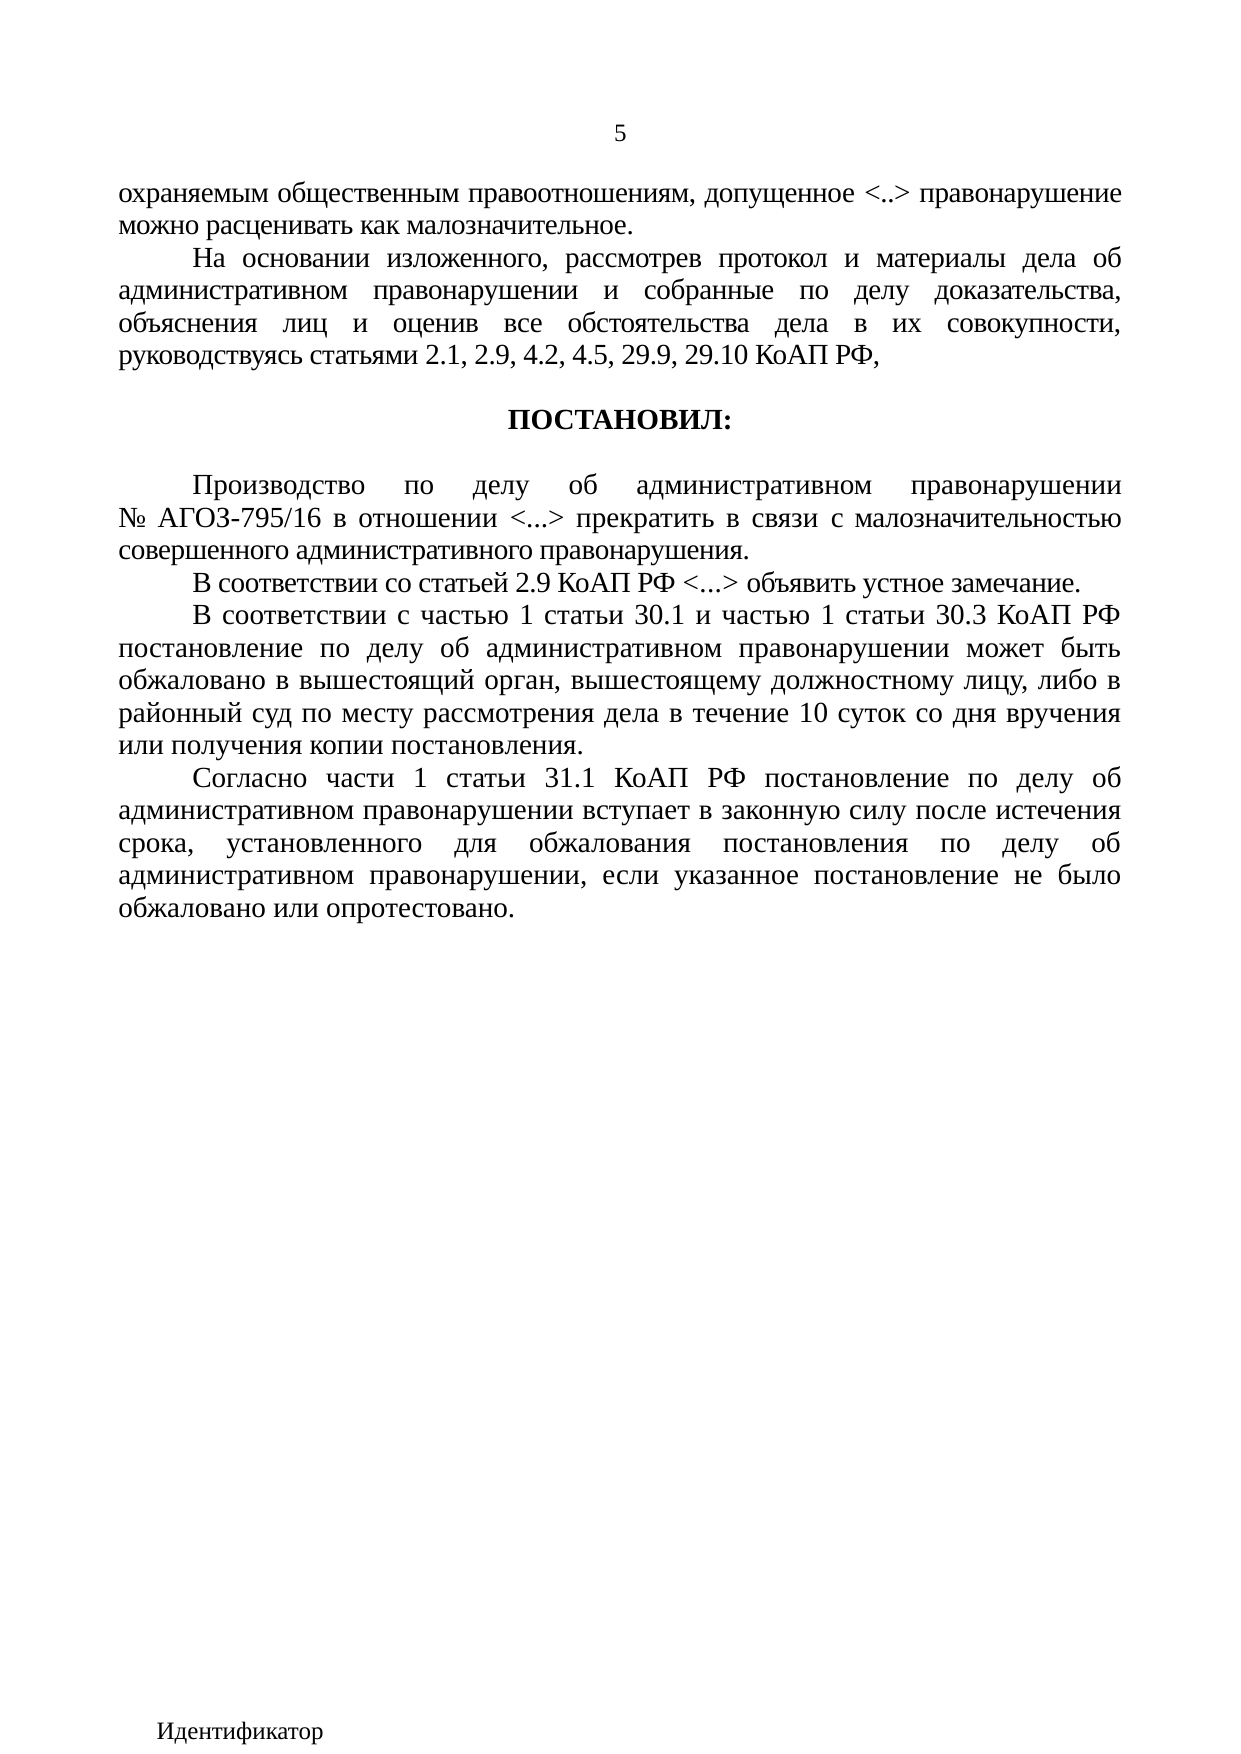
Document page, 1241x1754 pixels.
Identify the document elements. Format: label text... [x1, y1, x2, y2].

text Согласно части 1 статьи 31.1 КоАП РФ постановление по делу об административном правонарушении вступает в законную силу после истечения срока, установленного для обжалования постановления по делу об административном правонарушении, если указанное постановление не было обжаловано или опротестовано. [118, 761, 1122, 924]
text В соответствии со статьей 2.9 КоАП РФ <...> объявить устное замечание. [118, 566, 1122, 599]
text На основании изложенного, рассмотрев протокол и материалы дела об административном правонарушении и собранные по делу доказательства, объяснения лиц и оценив все обстоятельства дела в их совокупности, руководствуясь статьями 2.1, 2.9, 4.2, 4.5, 29.9, 29.10 КоАП РФ, [118, 241, 1122, 371]
text В соответствии с частью 1 статьи 30.1 и частью 1 статьи 30.3 КоАП РФ постановление по делу об административном правонарушении может быть обжаловано в вышестоящий орган, вышестоящему должностному лицу, либо в районный суд по месту рассмотрения дела в течение 10 суток со дня вручения или получения копии постановления. [118, 599, 1122, 761]
text Производство по делу об административном правонарушении № АГОЗ-795/16 в отношении <...> прекратить в связи с малозначительностью совершенного административного правонарушения. [118, 469, 1122, 566]
text ПОСТАНОВИЛ: [118, 404, 1122, 436]
text охраняемым общественным правоотношениям, допущенное <..> правонарушение можно расценивать как малозначительное. [118, 176, 1122, 241]
